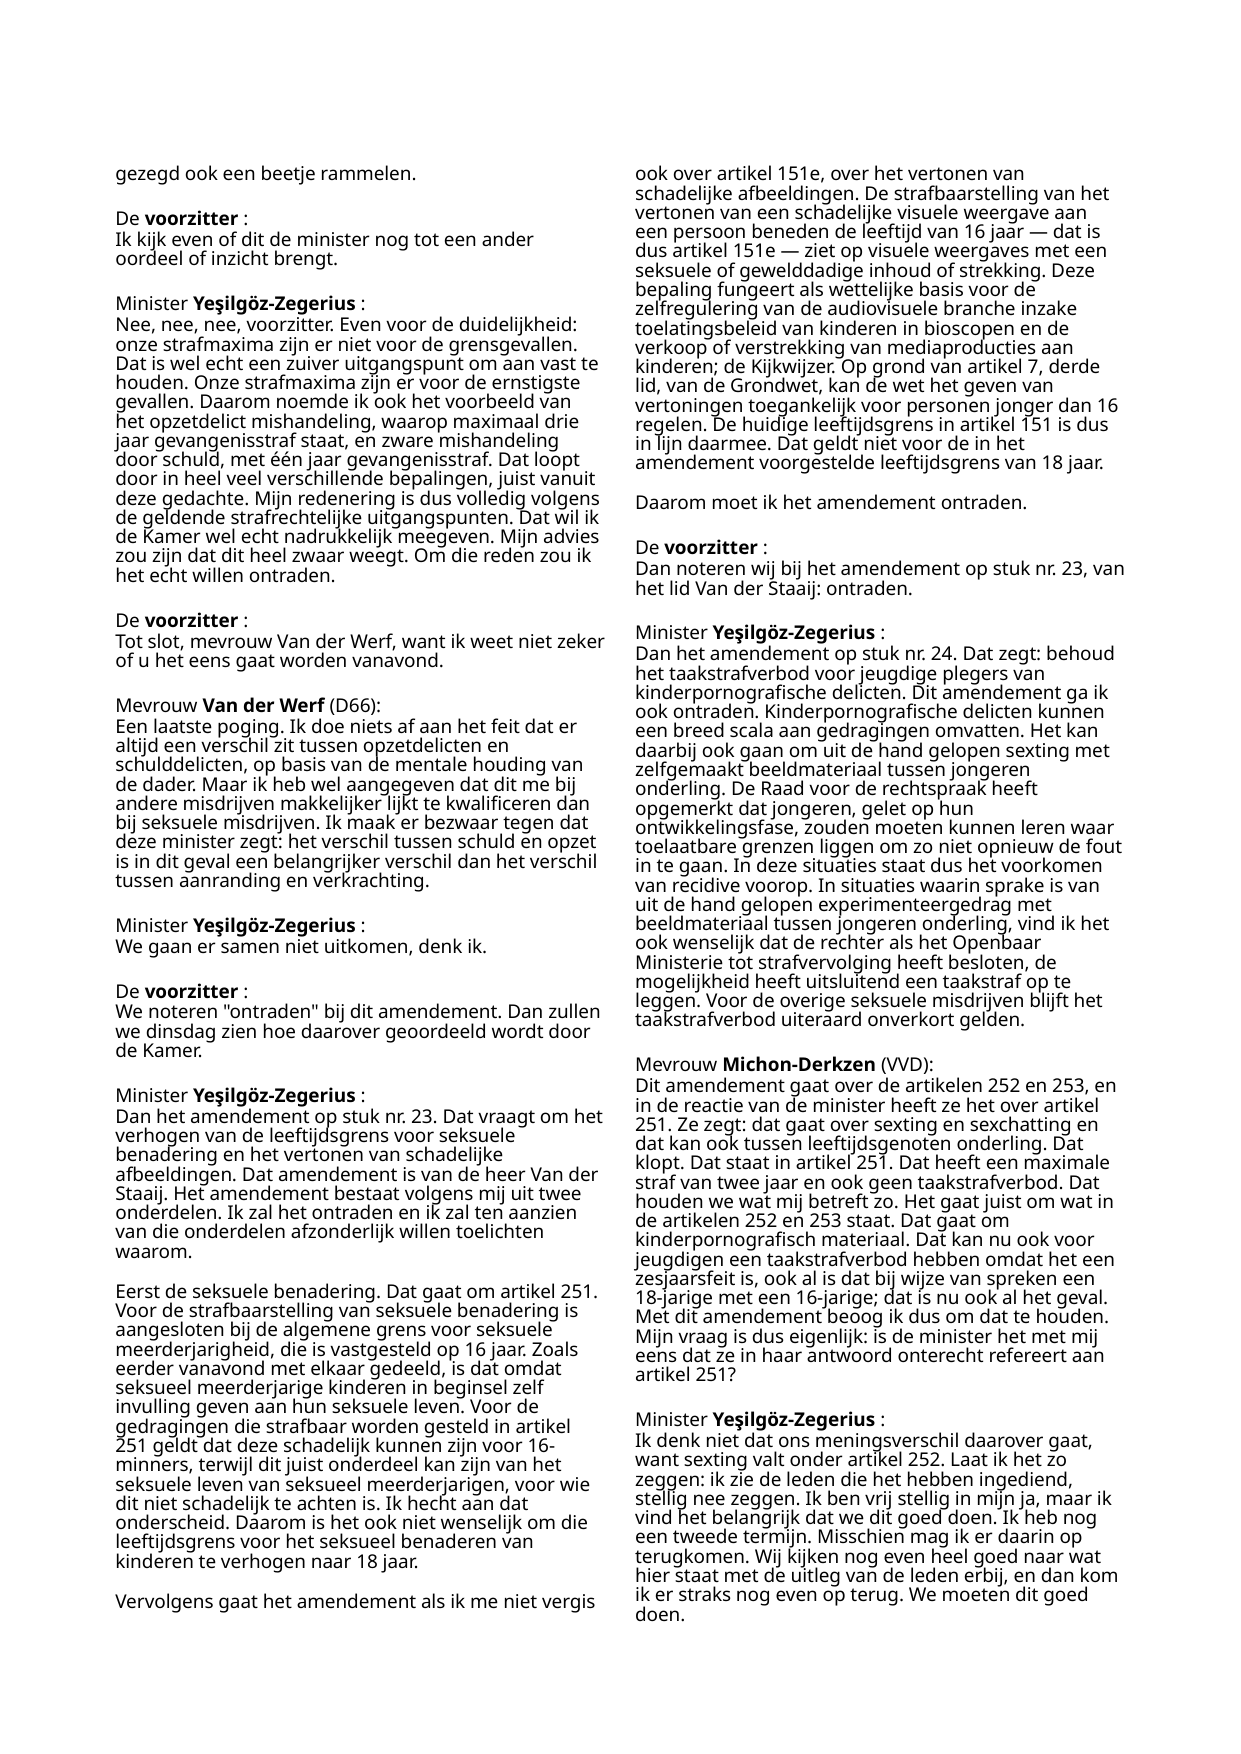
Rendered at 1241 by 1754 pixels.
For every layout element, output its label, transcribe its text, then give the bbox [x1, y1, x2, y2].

text Minister Yeşilgöz-Zegerius : [635, 619, 1125, 645]
text Eerst de seksuele benadering. Dat gaat om artikel 251. Voor de strafbaarstelling van seksuele benadering is aangesloten bij de algemene grens voor seksuele meerderjarigheid, die is vastgesteld op 16 jaar. Zoals eerder vanavond met elkaar gedeeld, is dat omdat seksueel meerderjarige kinderen in beginsel zelf invulling geven aan hun seksuele leven. Voor de gedragingen die strafbaar worden gesteld in artikel 251 geldt dat deze schadelijk kunnen zijn voor 16-minners, terwijl dit juist onderdeel kan zijn van het seksuele leven van seksueel meerderjarigen, voor wie dit niet schadelijk te achten is. Ik hecht aan dat onderscheid. Daarom is het ook niet wenselijk om die leeftijdsgrens voor het seksueel benaderen van kinderen te verhogen naar 18 jaar. [115, 1283, 605, 1572]
text Dan het amendement op stuk nr. 24. Dat zegt: behoud het taakstrafverbod voor jeugdige plegers van kinderpornografische delicten. Dit amendement ga ik ook ontraden. Kinderpornografische delicten kunnen een breed scala aan gedragingen omvatten. Het kan daarbij ook gaan om uit de hand gelopen sexting met zelfgemaakt beeldmateriaal tussen jongeren onderling. De Raad voor de rechtspraak heeft opgemerkt dat jongeren, gelet op hun ontwikkelingsfase, zouden moeten kunnen leren waar toelaatbare grenzen liggen om zo niet opnieuw de fout in te gaan. In deze situaties staat dus het voorkomen van recidive voorop. In situaties waarin sprake is van uit de hand gelopen experimenteergedrag met beeldmateriaal tussen jongeren onderling, vind ik het ook wenselijk dat de rechter als het Openbaar Ministerie tot strafvervolging heeft besloten, de mogelijkheid heeft uitsluitend een taakstraf op te leggen. Voor de overige seksuele misdrijven blijft het taakstrafverbod uiteraard onverkort gelden. [635, 645, 1125, 1031]
text Dan noteren wij bij het amendement op stuk nr. 23, van het lid Van der Staaij: ontraden. [635, 560, 1125, 599]
text Minister Yeşilgöz-Zegerius : [115, 291, 605, 316]
text Dan het amendement op stuk nr. 23. Dat vraagt om het verhogen van de leeftijdsgrens voor seksuele benadering en het vertonen van schadelijke afbeeldingen. Dat amendement is van de heer Van der Staaij. Het amendement bestaat volgens mij uit twee onderdelen. Ik zal het ontraden en ik zal ten aanzien van die onderdelen afzonderlijk willen toelichten waarom. [115, 1108, 605, 1262]
text Ik denk niet dat ons meningsverschil daarover gaat, want sexting valt onder artikel 252. Laat ik het zo zeggen: ik zie de leden die het hebben ingediend, stellig nee zeggen. Ik ben vrij stellig in mijn ja, maar ik vind het belangrijk dat we dit goed doen. Ik heb nog een tweede termijn. Misschien mag ik er daarin op terugkomen. Wij kijken nog even heel goed naar wat hier staat met de uitleg van de leden erbij, en dan kom ik er straks nog even op terug. We moeten dit goed doen. [635, 1432, 1125, 1625]
text gezegd ook een beetje rammelen. [115, 165, 605, 184]
text Nee, nee, nee, voorzitter. Even voor de duidelijkheid: onze strafmaxima zijn er niet voor de grensgevallen. Dat is wel echt een zuiver uitgangspunt om aan vast te houden. Onze strafmaxima zijn er voor de ernstigste gevallen. Daarom noemde ik ook het voorbeeld van het opzetdelict mishandeling, waarop maximaal drie jaar gevangenisstraf staat, en zware mishandeling door schuld, met één jaar gevangenisstraf. Dat loopt door in heel veel verschillende bepalingen, juist vanuit deze gedachte. Mijn redenering is dus volledig volgens de geldende strafrechtelijke uitgangspunten. Dat wil ik de Kamer wel echt nadrukkelijk meegeven. Mijn advies zou zijn dat dit heel zwaar weegt. Om die reden zou ik het echt willen ontraden. [115, 316, 605, 586]
text Ik kijk even of dit de minister nog tot een ander oordeel of inzicht brengt. [115, 231, 605, 270]
text We gaan er samen niet uitkomen, denk ik. [115, 938, 605, 957]
text De voorzitter : [115, 205, 605, 231]
text Mevrouw Michon-Derkzen (VVD): [635, 1052, 1125, 1077]
text Vervolgens gaat het amendement als ik me niet vergis [115, 1593, 605, 1612]
text Minister Yeşilgöz-Zegerius : [635, 1406, 1125, 1432]
text Een laatste poging. Ik doe niets af aan het feit dat er altijd een verschil zit tussen opzetdelicten en schulddelicten, op basis van de mentale houding van de dader. Maar ik heb wel aangegeven dat dit me bij andere misdrijven makkelijker lijkt te kwalificeren dan bij seksuele misdrijven. Ik maak er bezwaar tegen dat deze minister zegt: het verschil tussen schuld en opzet is in dit geval een belangrijker verschil dan het verschil tussen aanranding en verkrachting. [115, 718, 605, 891]
text We noteren "ontraden" bij dit amendement. Dan zullen we dinsdag zien hoe daarover geoordeeld wordt door de Kamer. [115, 1003, 605, 1061]
text Minister Yeşilgöz-Zegerius : [115, 912, 605, 938]
text Mevrouw Van der Werf (D66): [115, 692, 605, 718]
text De voorzitter : [115, 978, 605, 1003]
text Dit amendement gaat over de artikelen 252 en 253, en in de reactie van de minister heeft ze het over artikel 251. Ze zegt: dat gaat over sexting en sexchatting en dat kan ook tussen leeftijdsgenoten onderling. Dat klopt. Dat staat in artikel 251. Dat heeft een maximale straf van twee jaar en ook geen taakstrafverbod. Dat houden we wat mij betreft zo. Het gaat juist om wat in de artikelen 252 en 253 staat. Dat gaat om kinderpornografisch materiaal. Dat kan nu ook voor jeugdigen een taakstrafverbod hebben omdat het een zesjaarsfeit is, ook al is dat bij wijze van spreken een 18-jarige met een 16-jarige; dat is nu ook al het geval. Met dit amendement beoog ik dus om dat te houden. Mijn vraag is dus eigenlijk: is de minister het met mij eens dat ze in haar antwoord onterecht refereert aan artikel 251? [635, 1077, 1125, 1386]
text Tot slot, mevrouw Van der Werf, want ik weet niet zeker of u het eens gaat worden vanavond. [115, 633, 605, 671]
text De voorzitter : [115, 607, 605, 633]
text Minister Yeşilgöz-Zegerius : [115, 1082, 605, 1108]
text De voorzitter : [635, 534, 1125, 560]
text Daarom moet ik het amendement ontraden. [635, 494, 1125, 514]
text ook over artikel 151e, over het vertonen van schadelijke afbeeldingen. De strafbaarstelling van het vertonen van een schadelijke visuele weergave aan een persoon beneden de leeftijd van 16 jaar — dat is dus artikel 151e — ziet op visuele weergaves met een seksuele of gewelddadige inhoud of strekking. Deze bepaling fungeert als wettelijke basis voor de zelfregulering van de audiovisuele branche inzake toelatingsbeleid van kinderen in bioscopen en de verkoop of verstrekking van mediaproducties aan kinderen; de Kijkwijzer. Op grond van artikel 7, derde lid, van de Grondwet, kan de wet het geven van vertoningen toegankelijk voor personen jonger dan 16 regelen. De huidige leeftijdsgrens in artikel 151 is dus in lijn daarmee. Dat geldt niet voor de in het amendement voorgestelde leeftijdsgrens van 18 jaar. [635, 165, 1125, 474]
